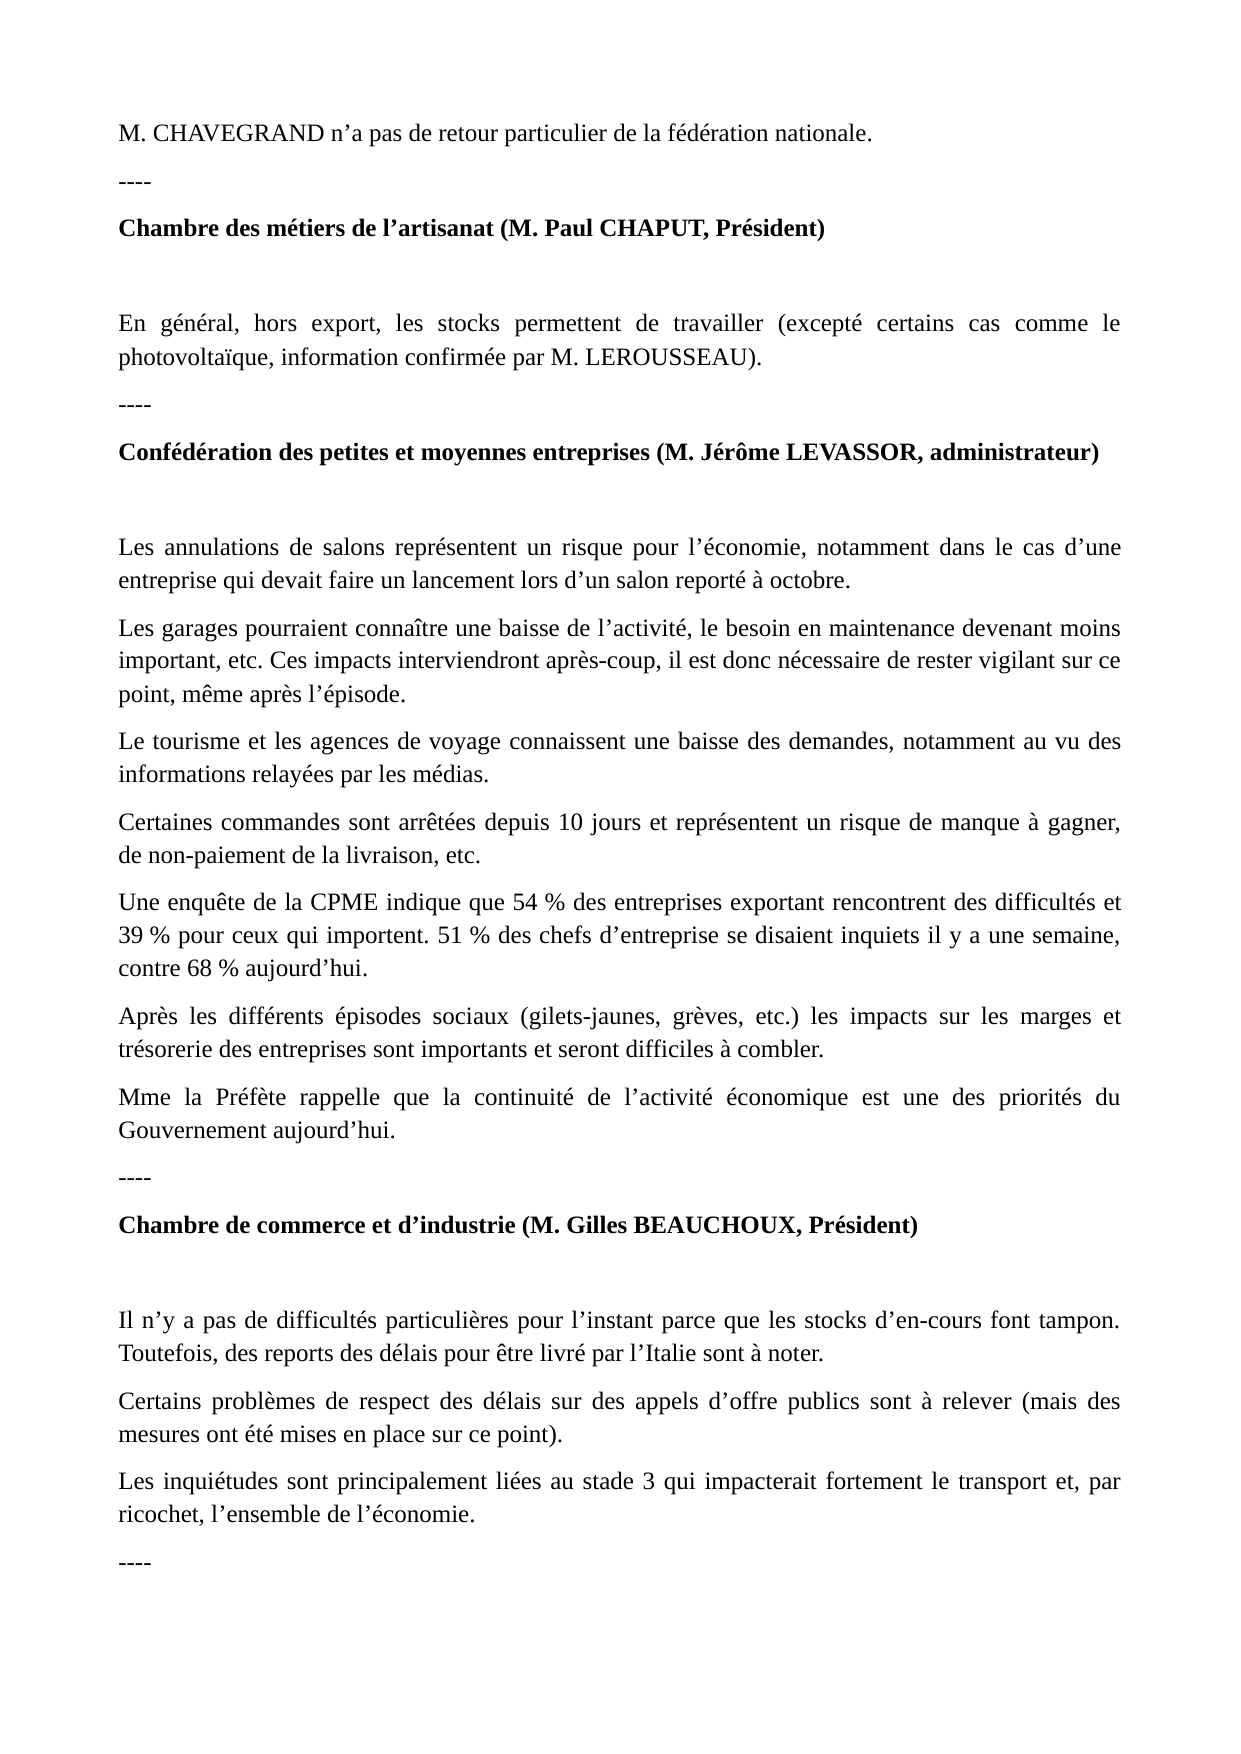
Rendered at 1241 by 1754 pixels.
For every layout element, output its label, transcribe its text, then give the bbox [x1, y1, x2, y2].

text Mme la Préfète rappelle que la continuité de l’activité économique est une des priorités du Gouvernement aujourd’hui. [118, 1082, 1122, 1143]
text Après les différents épisodes sociaux (gilets-jaunes, grèves, etc.) les impacts sur les marges et trésorerie des entreprises sont importants et seront difficiles à combler. [118, 1001, 1122, 1063]
text Une enquête de la CPME indique que 54 % des entreprises exportant rencontrent des difficultés et 39 % pour ceux qui importent. 51 % des chefs d’entreprise se disaient inquiets il y a une semaine, contre 68 % aujourd’hui. [118, 887, 1122, 982]
text Confédération des petites et moyennes entreprises (M. Jérôme LEVASSOR, administrateur) [118, 437, 1122, 466]
text M. CHAVEGRAND n’a pas de retour particulier de la fédération nationale. [118, 118, 1122, 147]
text Certains problèmes de respect des délais sur des appels d’offre publics sont à relever (mais des mesures ont été mises en place sur ce point). [118, 1386, 1122, 1448]
text Les garages pourraient connaître une baisse de l’activité, le besoin en maintenance devenant moins important, etc. Ces impacts interviendront après-coup, il est donc nécessaire de rester vigilant sur ce point, même après l’épisode. [118, 613, 1122, 707]
text ---- [118, 389, 1122, 418]
text Chambre des métiers de l’artisanat (M. Paul CHAPUT, Président) [118, 213, 1122, 242]
text Il n’y a pas de difficultés particulières pour l’instant parce que les stocks d’en-cours font tampon. Toutefois, des reports des délais pour être livré par l’Italie sont à noter. [118, 1305, 1122, 1367]
text Certaines commandes sont arrêtées depuis 10 jours et représentent un risque de manque à gagner, de non-paiement de la livraison, etc. [118, 807, 1122, 869]
text ---- [118, 166, 1122, 194]
text Les inquiétudes sont principalement liées au stade 3 qui impacterait fortement le transport et, par ricochet, l’ensemble de l’économie. [118, 1466, 1122, 1528]
text Chambre de commerce et d’industrie (M. Gilles BEAUCHOUX, Président) [118, 1210, 1122, 1239]
text ---- [118, 1547, 1122, 1576]
text Le tourisme et les agences de voyage connaissent une baisse des demandes, notamment au vu des informations relayées par les médias. [118, 726, 1122, 788]
text En général, hors export, les stocks permettent de travailler (excepté certains cas comme le photovoltaïque, information confirmée par M. LEROUSSEAU). [118, 308, 1122, 370]
text ---- [118, 1162, 1122, 1191]
text Les annulations de salons représentent un risque pour l’économie, notamment dans le cas d’une entreprise qui devait faire un lancement lors d’un salon reporté à octobre. [118, 532, 1122, 594]
